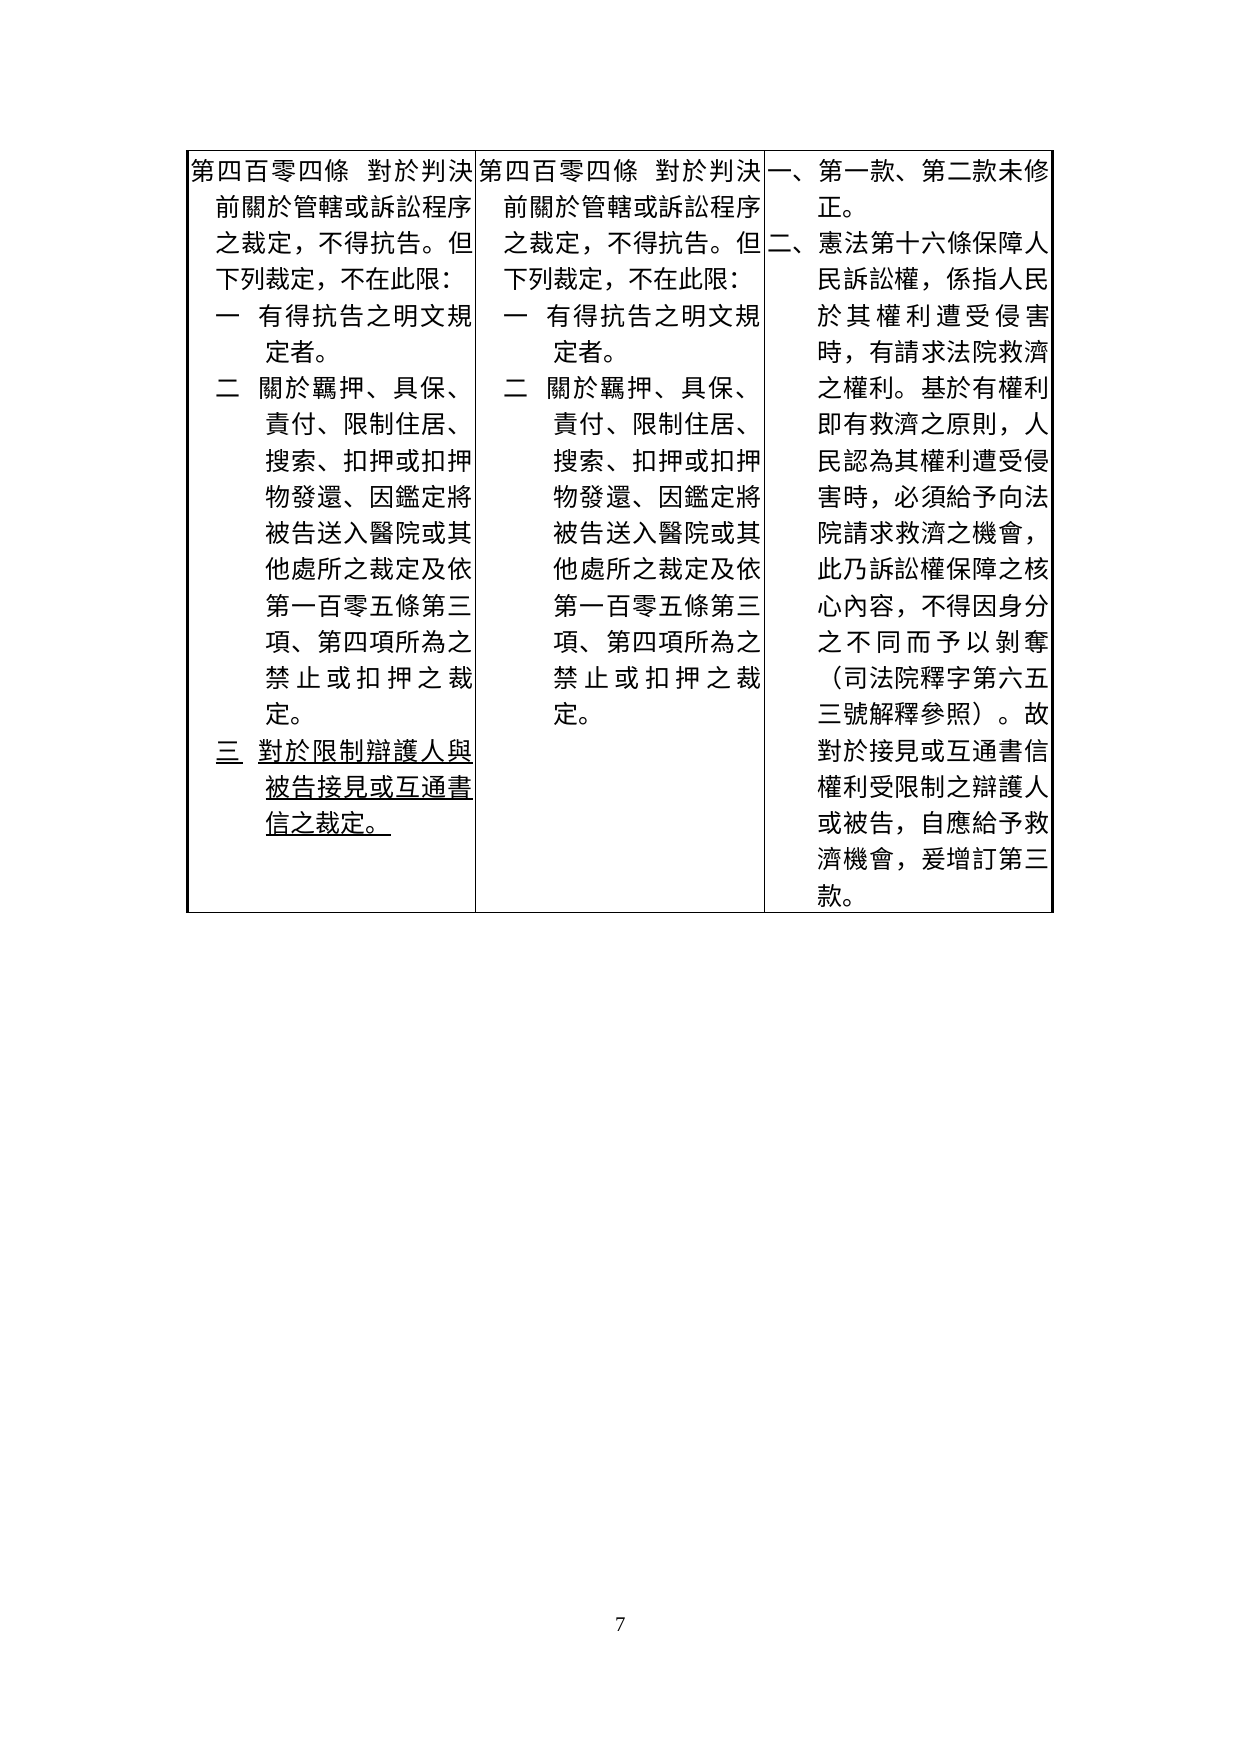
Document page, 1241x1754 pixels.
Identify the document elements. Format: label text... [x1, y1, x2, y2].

table_cell 第四百零四條 對於判決前關於管轄或訴訟程序之裁定，不得抗告。但下列裁定，不在此限： 一 有得抗告之明文規定者。 二 關於羈押、具保、責付、限制住居、搜索、扣押或扣押物發還、因鑑定將被告送入醫院或其他處所之裁定及依第一百零五條第三項、第四項所為之禁止或扣押之裁定。 [476, 151, 764, 912]
table_cell 一、第一款、第二款未修正。 二、憲法第十六條保障人民訴訟權，係指人民於其權利遭受侵害時，有請求法院救濟之權利。基於有權利即有救濟之原則，人民認為其權利遭受侵害時，必須給予向法院請求救濟之機會，此乃訴訟權保障之核心內容，不得因身分之不同而予以剝奪（司法院釋字第六五三號解釋參照）。故對於接見或互通書信權利受限制之辯護人或被告，自應給予救濟機會，爰增訂第三款。 [765, 151, 1051, 912]
table_cell 第四百零四條 對於判決前關於管轄或訴訟程序之裁定，不得抗告。但下列裁定，不在此限： 一 有得抗告之明文規定者。 二 關於羈押、具保、責付、限制住居、搜索、扣押或扣押物發還、因鑑定將被告送入醫院或其他處所之裁定及依第一百零五條第三項、第四項所為之禁止或扣押之裁定。 三 對於限制辯護人與被告接見或互通書信之裁定。 [189, 151, 475, 912]
